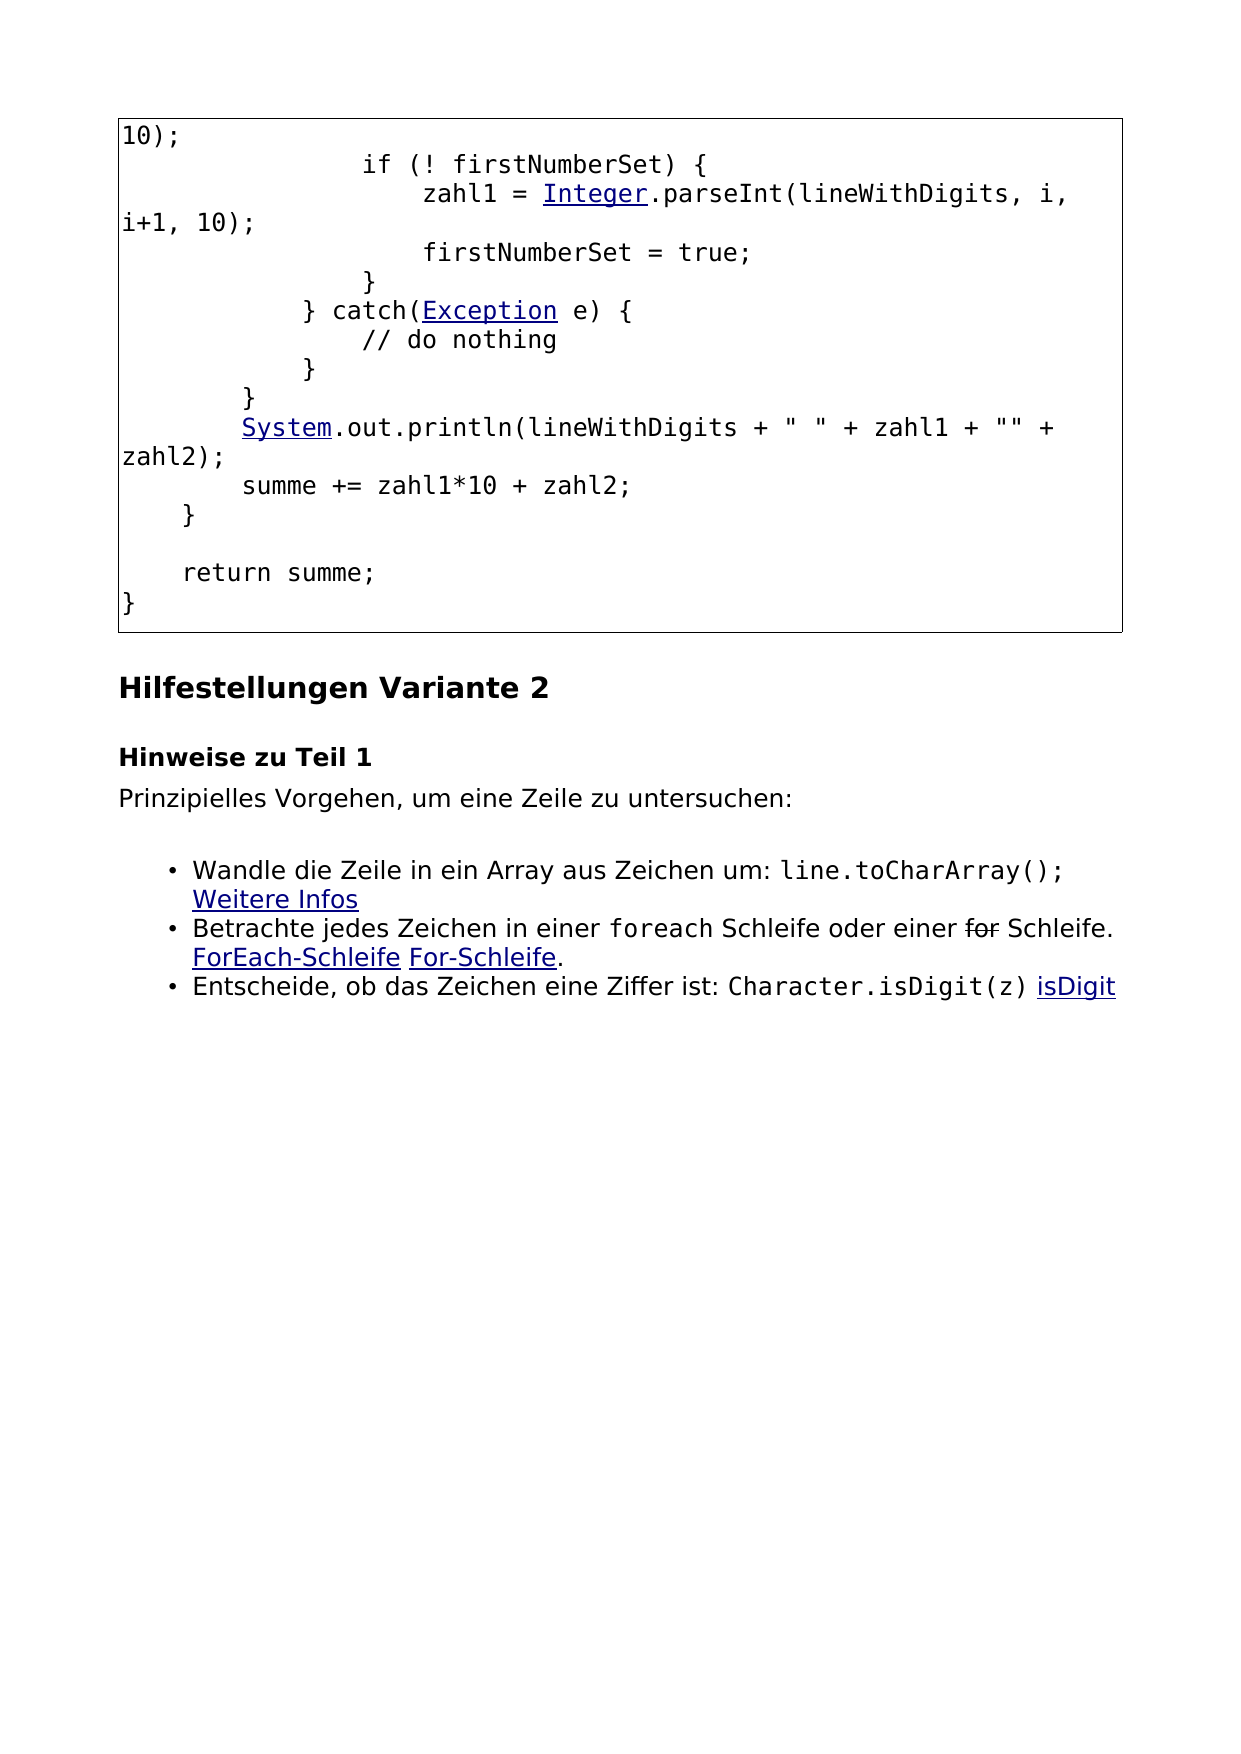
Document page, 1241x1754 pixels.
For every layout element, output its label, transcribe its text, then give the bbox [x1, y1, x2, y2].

text Prinzipielles Vorgehen, um eine Zeile zu untersuchen: [118, 785, 1122, 814]
list Betrachte jedes Zeichen in einer foreach Schleife oder einer for Schleife. ForEach-Schleife For-Schleife. [177, 914, 1122, 972]
list Entscheide, ob das Zeichen eine Ziffer ist: Character.isDigit(z) isDigit [177, 972, 1122, 1002]
subtitle Hilfestellungen Variante 2 [118, 672, 1122, 706]
table_header 10); if (! firstNumberSet) { zahl1 = Integer.parseInt(lineWithDigits, i, i+1, 10); firstNumberSet = true; } } catch(Exception e) { // do nothing } } System.out.println(lineWithDigits + " " + zahl1 + "" + zahl2); summe += zahl1*10 + zahl2; } return summe; } [119, 119, 1122, 632]
subtitle Hinweise zu Teil 1 [118, 743, 1122, 772]
list Wandle die Zeile in ein Array aus Zeichen um: line.toCharArray(); Weitere Infos [177, 856, 1122, 914]
